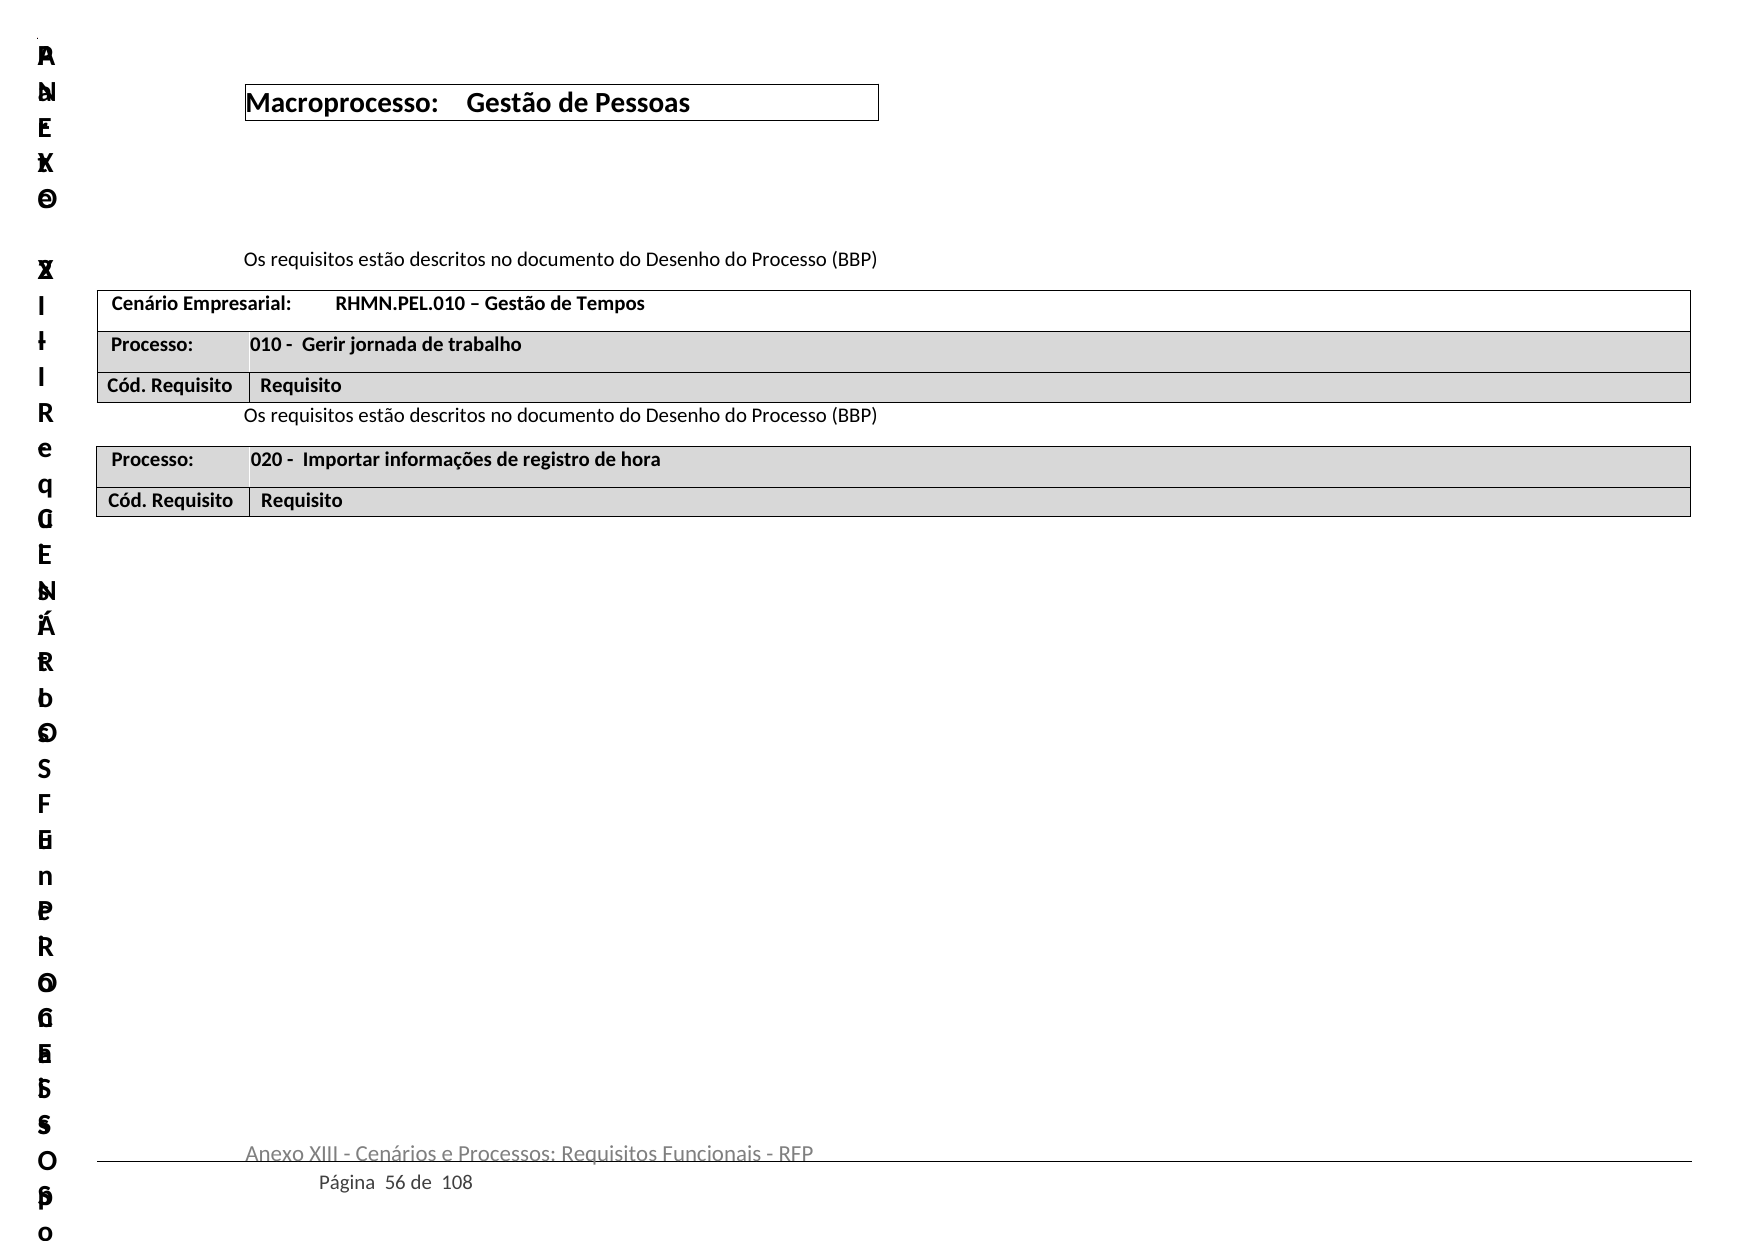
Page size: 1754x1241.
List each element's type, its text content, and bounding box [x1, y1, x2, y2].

table_cell Cód. Requisito [98, 373, 249, 402]
table_header 020 - Importar informações de registro de hora [250, 447, 1690, 487]
table_cell Requisito [250, 373, 1690, 402]
text Os requisitos estão descritos no documento do Desenho do Processo (BBP) [244, 403, 878, 427]
table_header Processo: [97, 447, 249, 487]
table_cell 010 - Gerir jornada de trabalho [250, 332, 1690, 372]
table_header Cenário Empresarial: [98, 291, 335, 331]
table_cell Cód. Requisito [97, 488, 249, 516]
table_header RHMN.PEL.010 – Gestão de Tempos [335, 291, 1690, 331]
text Os requisitos estão descritos no documento do Desenho do Processo (BBP) [244, 246, 878, 272]
table_cell Processo: [98, 332, 249, 372]
table_cell Requisito [250, 488, 1690, 516]
